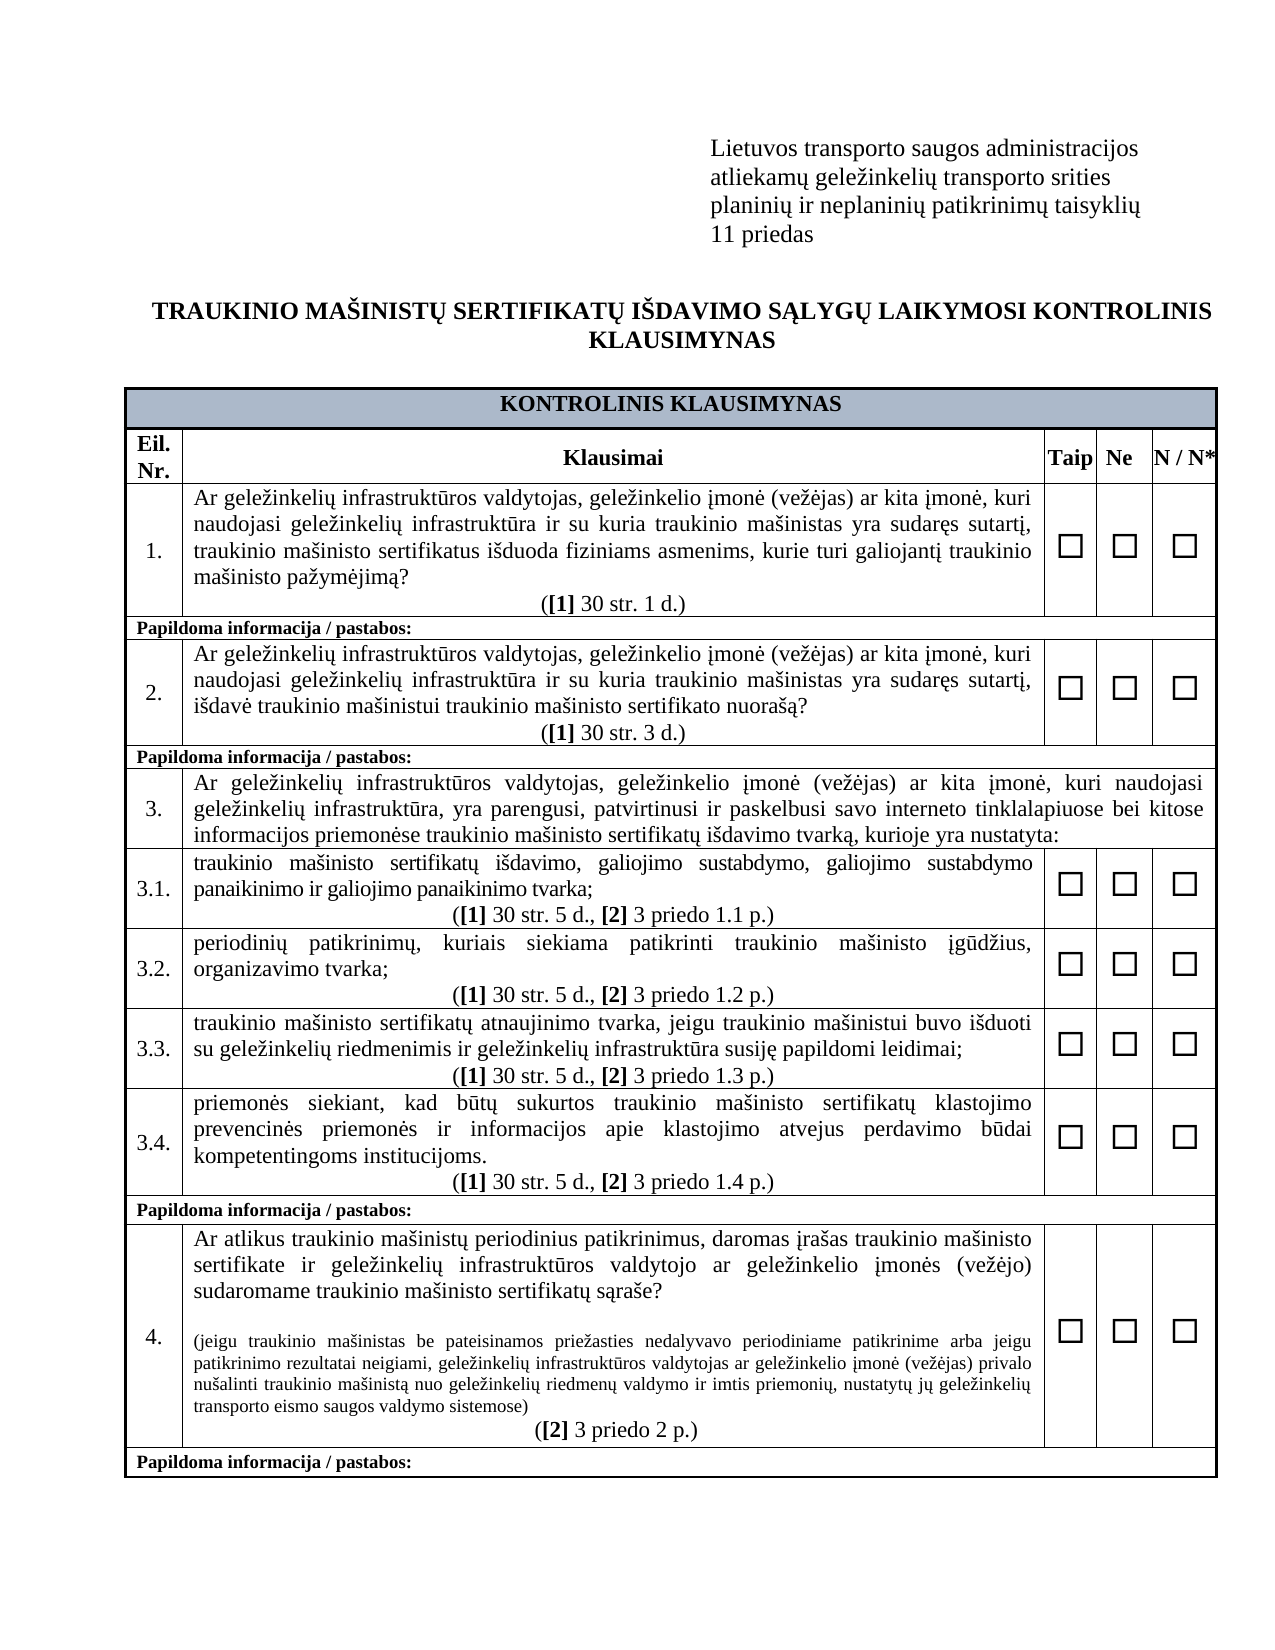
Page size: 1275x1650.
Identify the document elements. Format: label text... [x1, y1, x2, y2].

table_cell 3.1. [127, 849, 182, 928]
text Lietuvos transporto saugos administracijos [710, 133, 1216, 162]
table_cell Taip [1045, 430, 1096, 483]
table_cell  [1045, 640, 1096, 745]
table_cell 3.2. [127, 929, 182, 1008]
table_cell 3.4. [127, 1089, 182, 1194]
table_cell Ar atlikus traukinio mašinistų periodinius patikrinimus, daromas įrašas traukinio mašinisto sertifikate ir geležinkelių infrastruktūros valdytojo ar geležinkelio įmonės (vežėjo) sudaromame traukinio mašinisto sertifikatų sąraše? (jeigu traukinio mašinistas be pateisinamos priežasties nedalyvavo periodiniame patikrinime arba jeigu patikrinimo rezultatai neigiami, geležinkelių infrastruktūros valdytojas ar geležinkelio įmonė (vežėjas) privalo nušalinti traukinio mašinistą nuo geležinkelių riedmenų valdymo ir imtis priemonių, nustatytų jų geležinkelių transporto eismo saugos valdymo sistemose) ([2] 3 priedo 2 p.) [183, 1225, 1044, 1447]
text TRAUKINIO MAŠINISTŲ SERTIFIKATŲ IŠDAVIMO SĄLYGŲ LAIKYMOSI KONTROLINIS KLAUSIMYNAS [148, 296, 1216, 354]
table_cell  [1153, 929, 1215, 1008]
table_cell Papildoma informacija / pastabos: [127, 1196, 1215, 1224]
table_cell  [1097, 929, 1152, 1008]
table_cell  [1045, 1225, 1096, 1447]
table_cell  [1153, 484, 1215, 616]
table_cell 2. [127, 640, 182, 745]
table_cell  [1045, 1089, 1096, 1194]
table_cell traukinio mašinisto sertifikatų išdavimo, galiojimo sustabdymo, galiojimo sustabdymo panaikinimo ir galiojimo panaikinimo tvarka; ([1] 30 str. 5 d., [2] 3 priedo 1.1 p.) [183, 849, 1044, 928]
table_cell  [1045, 484, 1096, 616]
table_cell traukinio mašinisto sertifikatų atnaujinimo tvarka, jeigu traukinio mašinistui buvo išduoti su geležinkelių riedmenimis ir geležinkelių infrastruktūra susiję papildomi leidimai; ([1] 30 str. 5 d., [2] 3 priedo 1.3 p.) [183, 1009, 1044, 1088]
table_cell Ar geležinkelių infrastruktūros valdytojas, geležinkelio įmonė (vežėjas) ar kita įmonė, kuri naudojasi geležinkelių infrastruktūra ir su kuria traukinio mašinistas yra sudaręs sutartį, išdavė traukinio mašinistui traukinio mašinisto sertifikato nuorašą? ([1] 30 str. 3 d.) [183, 640, 1044, 745]
table_cell 4. [127, 1225, 182, 1447]
table_cell  [1097, 1089, 1152, 1194]
table_cell  [1153, 1225, 1215, 1447]
table_cell 3.3. [127, 1009, 182, 1088]
table_cell Papildoma informacija / pastabos: [127, 746, 1215, 768]
text atliekamų geležinkelių transporto srities [710, 162, 1216, 191]
table_cell priemonės siekiant, kad būtų sukurtos traukinio mašinisto sertifikatų klastojimo prevencinės priemonės ir informacijos apie klastojimo atvejus perdavimo būdai kompetentingoms institucijoms. ([1] 30 str. 5 d., [2] 3 priedo 1.4 p.) [183, 1089, 1044, 1194]
table_cell Eil. Nr. [127, 430, 182, 483]
table_cell  [1097, 484, 1152, 616]
table_cell Ne [1097, 430, 1152, 483]
table_header KONTROLINIS KLAUSIMYNAS [127, 390, 1215, 427]
table_cell Klausimai [183, 430, 1044, 483]
table_cell  [1045, 1009, 1096, 1088]
table_cell  [1045, 849, 1096, 928]
table_cell  [1097, 1225, 1152, 1447]
text planinių ir neplaninių patikrinimų taisyklių [710, 191, 1216, 219]
table_cell 3. [127, 769, 182, 848]
table_cell  [1153, 849, 1215, 928]
table_cell  [1097, 849, 1152, 928]
table_cell  [1097, 1009, 1152, 1088]
table_cell  [1153, 1089, 1215, 1194]
table_cell 1. [127, 484, 182, 616]
table_cell  [1045, 929, 1096, 1008]
table_cell Ar geležinkelių infrastruktūros valdytojas, geležinkelio įmonė (vežėjas) ar kita įmonė, kuri naudojasi geležinkelių infrastruktūra ir su kuria traukinio mašinistas yra sudaręs sutartį, traukinio mašinisto sertifikatus išduoda fiziniams asmenims, kurie turi galiojantį traukinio mašinisto pažymėjimą? ([1] 30 str. 1 d.) [183, 484, 1044, 616]
table_cell  [1097, 640, 1152, 745]
table_cell Ar geležinkelių infrastruktūros valdytojas, geležinkelio įmonė (vežėjas) ar kita įmonė, kuri naudojasi geležinkelių infrastruktūra, yra parengusi, patvirtinusi ir paskelbusi savo interneto tinklalapiuose bei kitose informacijos priemonėse traukinio mašinisto sertifikatų išdavimo tvarką, kurioje yra nustatyta: [183, 769, 1215, 848]
table_cell  [1153, 1009, 1215, 1088]
table_cell N / N* [1153, 430, 1215, 483]
text 11 priedas [710, 219, 1216, 248]
table_cell Papildoma informacija / pastabos: [127, 617, 1215, 638]
table_cell periodinių patikrinimų, kuriais siekiama patikrinti traukinio mašinisto įgūdžius, organizavimo tvarka; ([1] 30 str. 5 d., [2] 3 priedo 1.2 p.) [183, 929, 1044, 1008]
table_cell Papildoma informacija / pastabos: [127, 1448, 1215, 1476]
table_cell  [1153, 640, 1215, 745]
